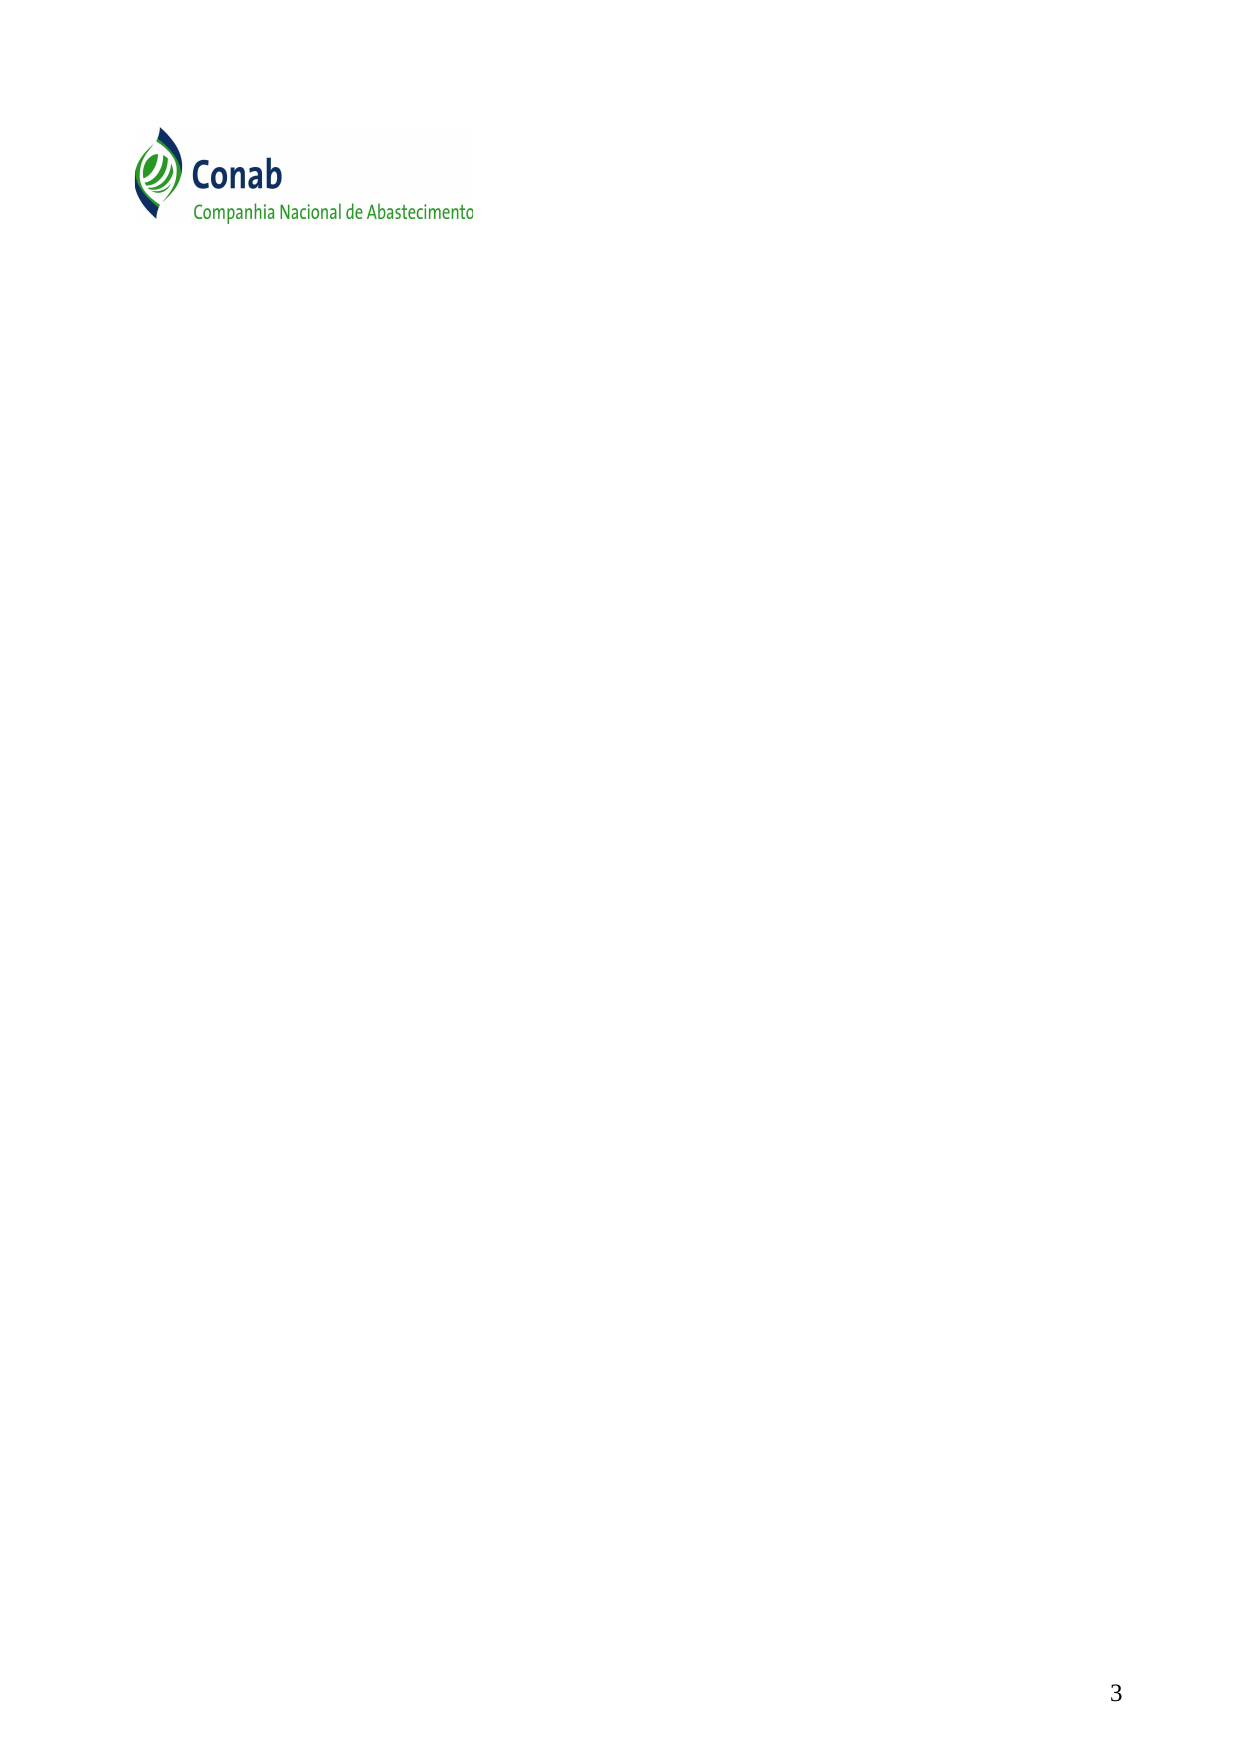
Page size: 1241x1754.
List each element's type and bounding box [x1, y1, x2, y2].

picture [134, 127, 474, 224]
